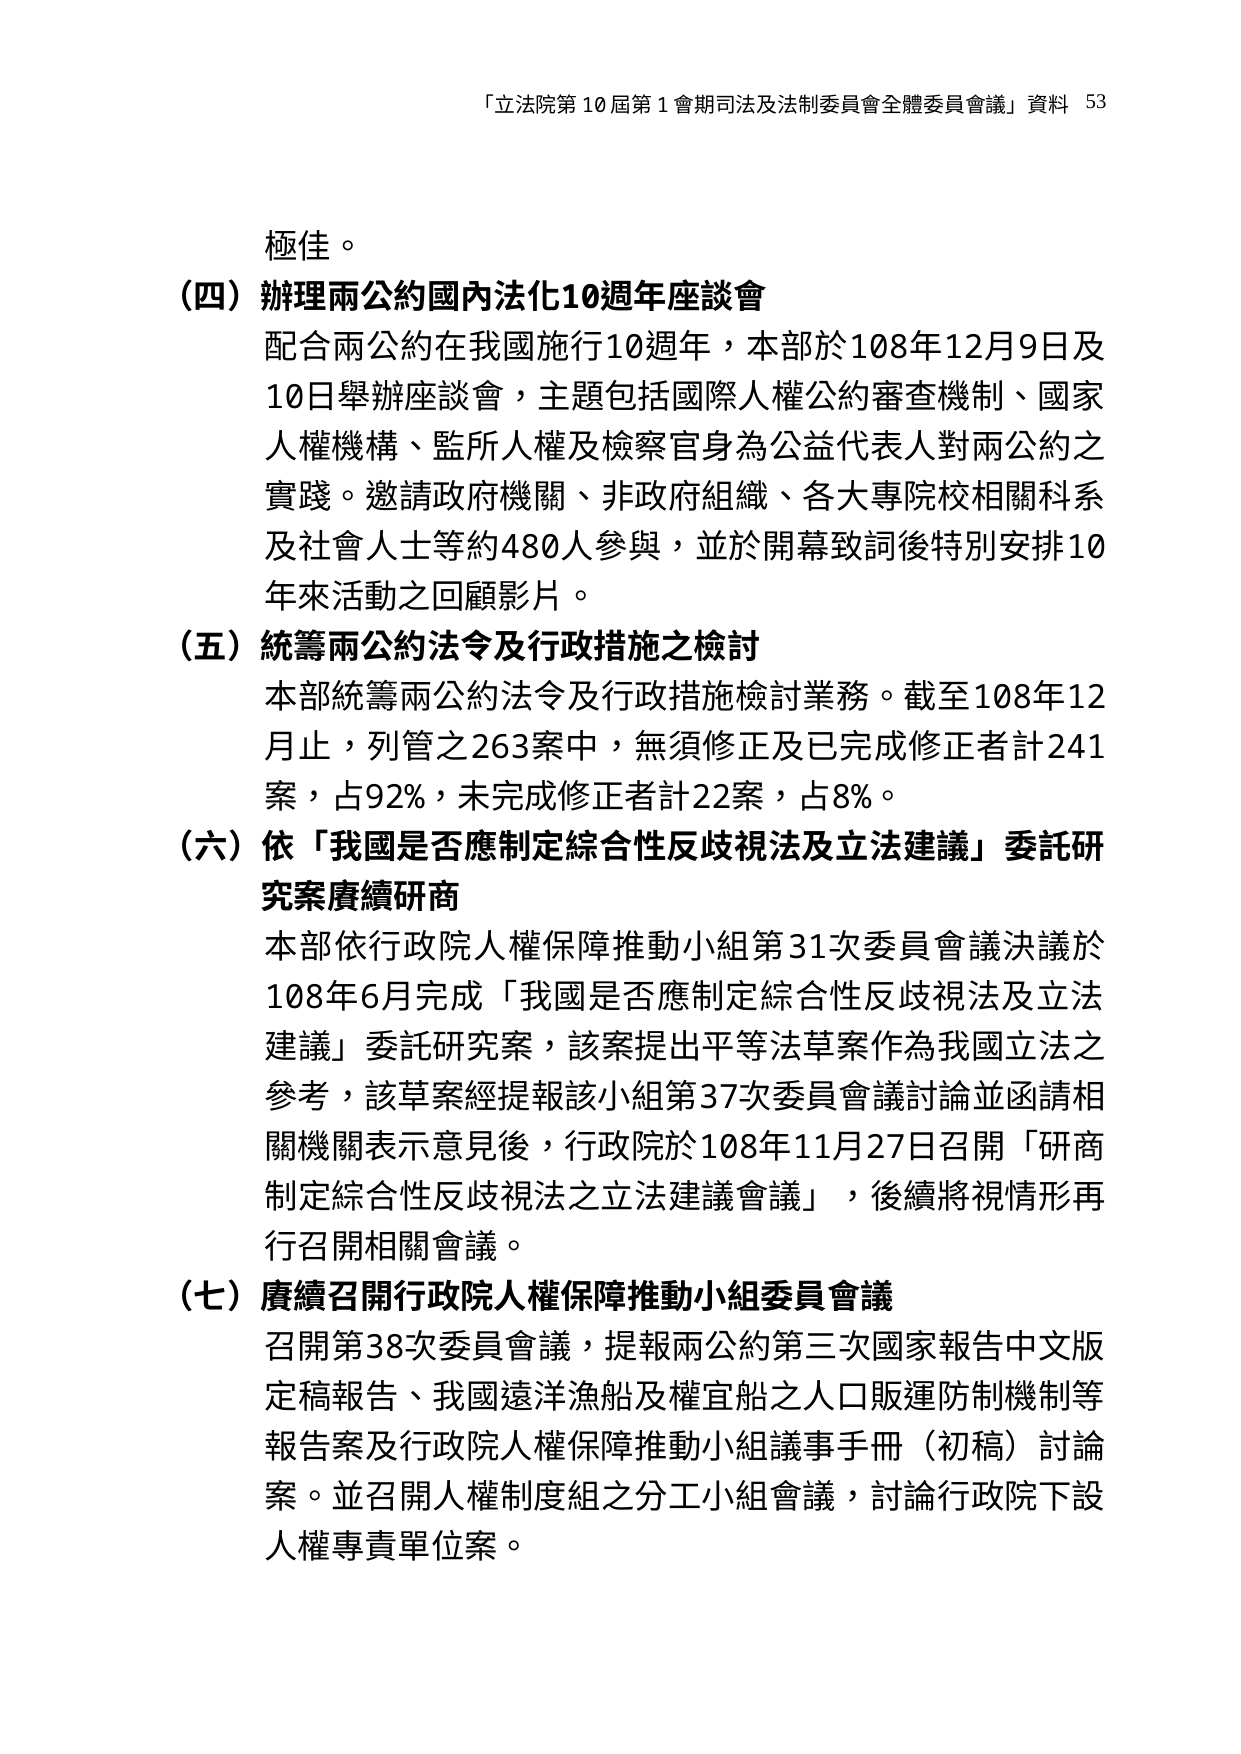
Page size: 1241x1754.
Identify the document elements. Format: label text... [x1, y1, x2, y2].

text （四）辦理兩公約國內法化10週年座談會 [160, 269, 1106, 319]
text （七）賡續召開行政院人權保障推動小組委員會議 [160, 1269, 1106, 1319]
text 本部統籌兩公約法令及行政措施檢討業務。截至108年12月止，列管之263案中，無須修正及已完成修正者計241案，占92%，未完成修正者計22案，占8%。 [264, 669, 1106, 819]
text 召開第38次委員會議，提報兩公約第三次國家報告中文版定稿報告、我國遠洋漁船及權宜船之人口販運防制機制等報告案及行政院人權保障推動小組議事手冊（初稿）討論案。並召開人權制度組之分工小組會議，討論行政院下設人權專責單位案。 [264, 1319, 1106, 1569]
text 本部依行政院人權保障推動小組第31次委員會議決議於108年6月完成「我國是否應制定綜合性反歧視法及立法建議」委託研究案，該案提出平等法草案作為我國立法之參考，該草案經提報該小組第37次委員會議討論並函請相關機關表示意見後，行政院於108年11月27日召開「研商制定綜合性反歧視法之立法建議會議」，後續將視情形再行召開相關會議。 [264, 919, 1106, 1269]
text （六）依「我國是否應制定綜合性反歧視法及立法建議」委託研究案賡續研商 [160, 819, 1106, 919]
text 極佳。 [264, 219, 1106, 269]
text 配合兩公約在我國施行10週年，本部於108年12月9日及10日舉辦座談會，主題包括國際人權公約審查機制、國家人權機構、監所人權及檢察官身為公益代表人對兩公約之實踐。邀請政府機關、非政府組織、各大專院校相關科系及社會人士等約480人參與，並於開幕致詞後特別安排10年來活動之回顧影片。 [264, 319, 1106, 619]
text （五）統籌兩公約法令及行政措施之檢討 [160, 619, 1106, 669]
